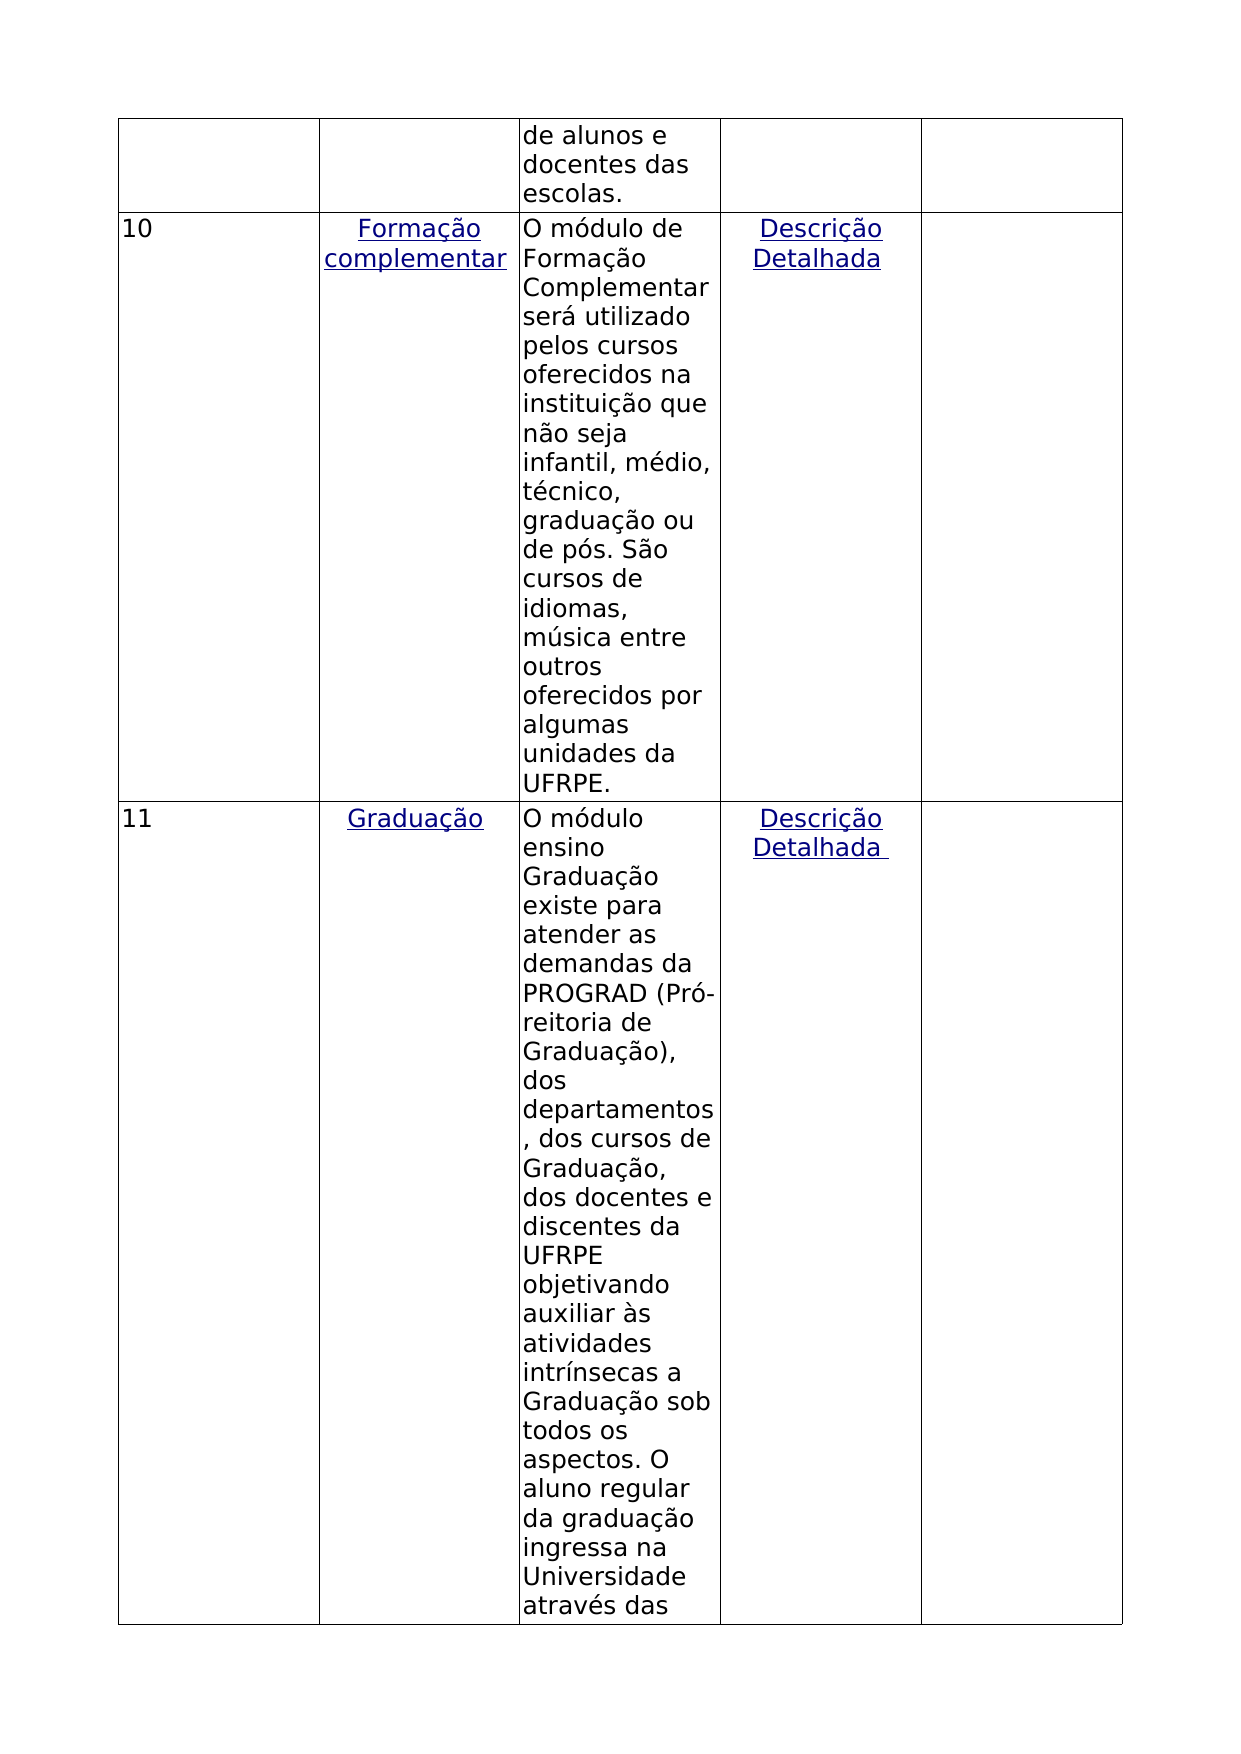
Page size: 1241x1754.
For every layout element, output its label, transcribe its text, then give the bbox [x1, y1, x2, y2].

table_cell Formação complementar [320, 213, 519, 801]
table_cell Descrição Detalhada [721, 213, 921, 801]
table_cell [922, 213, 1122, 801]
table_cell O módulo ensino Graduação existe para atender as demandas da PROGRAD (Pró-reitoria de Graduação), dos departamentos, dos cursos de Graduação, dos docentes e discentes da UFRPE objetivando auxiliar às atividades intrínsecas a Graduação sob todos os aspectos. O aluno regular da graduação ingressa na Universidade através das [520, 802, 720, 1623]
table_cell [320, 119, 519, 212]
table_cell [922, 802, 1122, 1623]
table_cell 10 [119, 213, 319, 801]
table_cell [922, 119, 1122, 212]
table_cell O módulo de Formação Complementar será utilizado pelos cursos oferecidos na instituição que não seja infantil, médio, técnico, graduação ou de pós. São cursos de idiomas, música entre outros oferecidos por algumas unidades da UFRPE. [520, 213, 720, 801]
table_cell 11 [119, 802, 319, 1623]
table_cell Graduação [320, 802, 519, 1623]
table_cell de alunos e docentes das escolas. [520, 119, 720, 212]
table_cell Descrição Detalhada [721, 802, 921, 1623]
table_cell [721, 119, 921, 212]
table_cell [119, 119, 319, 212]
